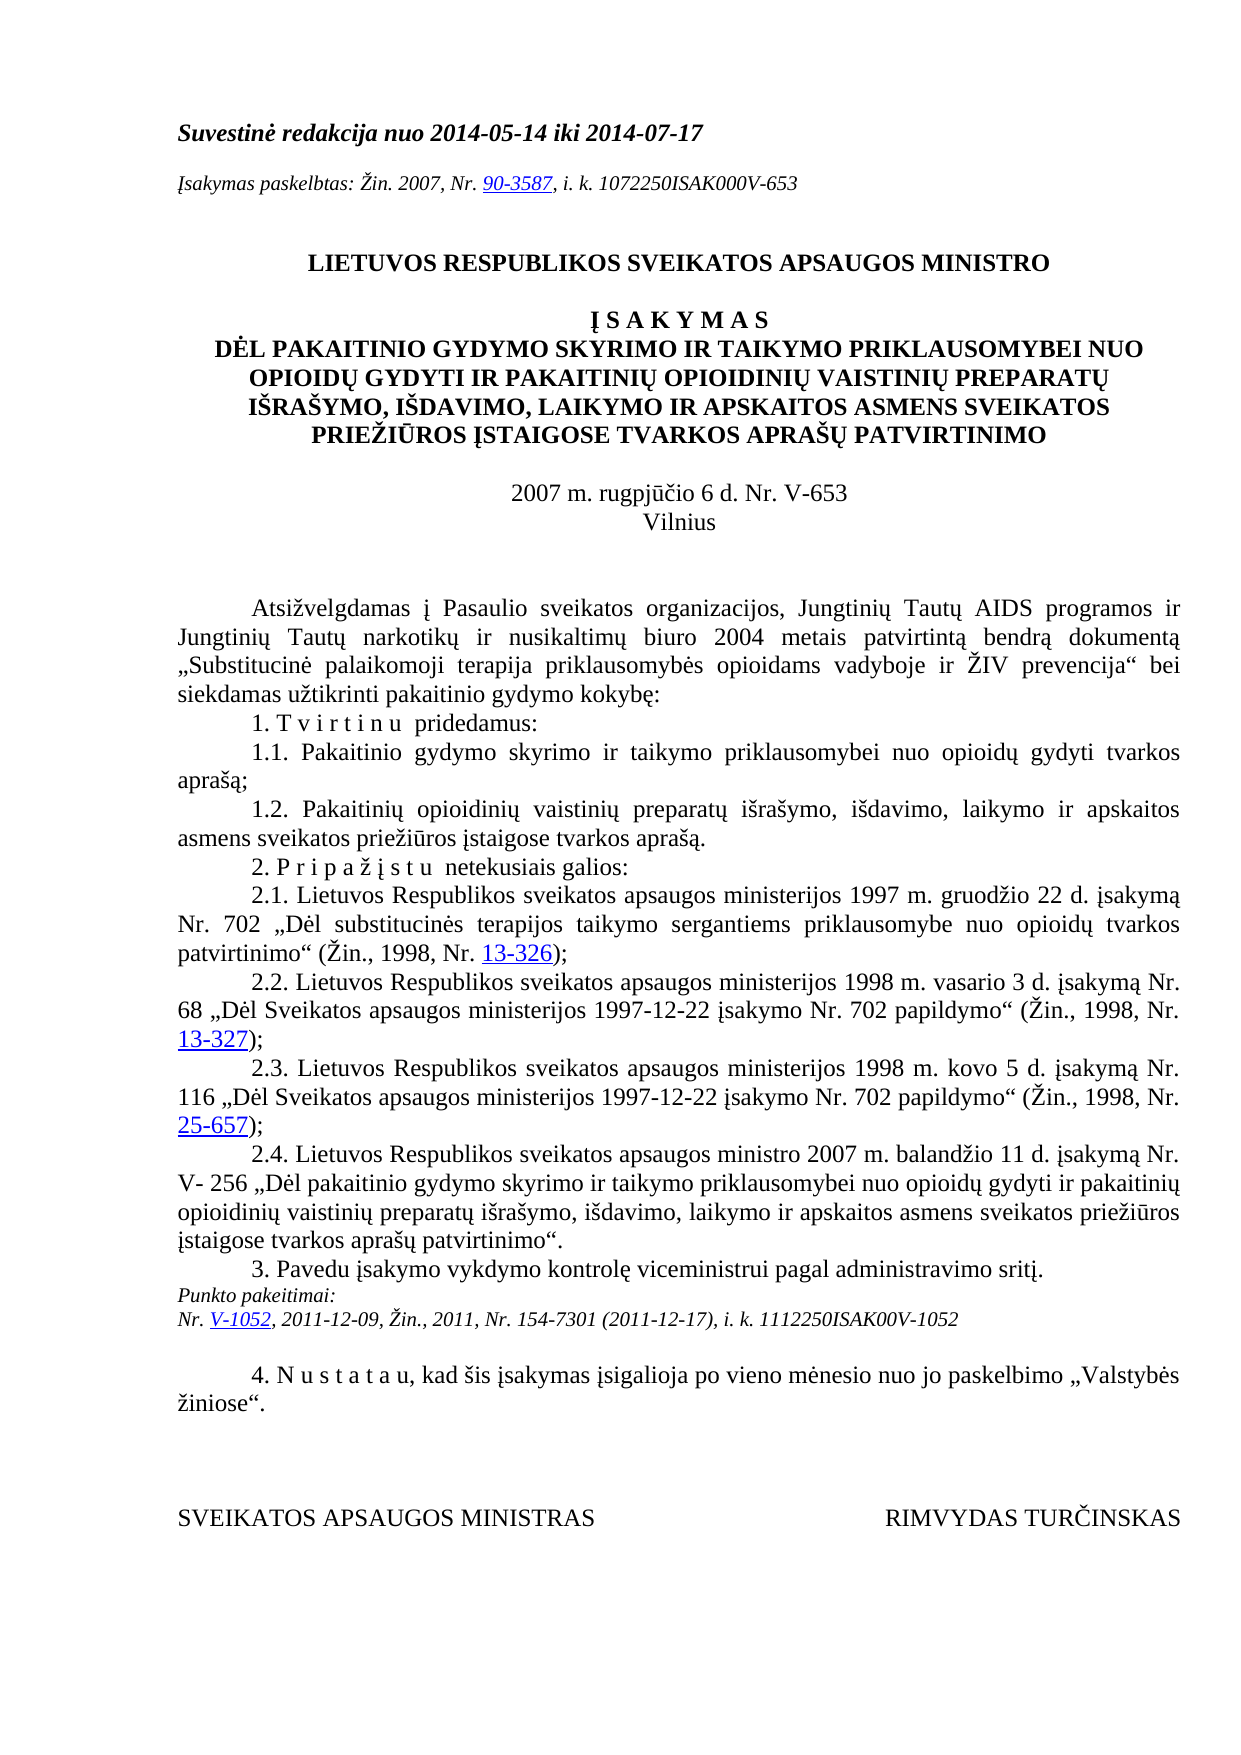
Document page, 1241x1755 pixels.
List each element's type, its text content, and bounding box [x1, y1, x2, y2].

text 2. Pripažįstu netekusiais galios: [177, 852, 1181, 880]
text 1.1. Pakaitinio gydymo skyrimo ir taikymo priklausomybei nuo opioidų gydyti tvarkos aprašą; [177, 737, 1181, 794]
text DĖL PAKAITINIO GYDYMO SKYRIMO IR TAIKYMO PRIKLAUSOMYBEI NUO OPIOIDŲ GYDYTI IR PAKAITINIŲ OPIOIDINIŲ VAISTINIŲ PREPARATŲ IŠRAŠYMO, IŠDAVIMO, LAIKYMO IR APSKAITOS ASMENS SVEIKATOS PRIEŽIŪROS ĮSTAIGOSE TVARKOS APRAŠŲ PATVIRTINIMO [177, 334, 1181, 449]
text 1.2. Pakaitinių opioidinių vaistinių preparatų išrašymo, išdavimo, laikymo ir apskaitos asmens sveikatos priežiūros įstaigose tvarkos aprašą. [177, 794, 1181, 852]
text 2.2. Lietuvos Respublikos sveikatos apsaugos ministerijos 1998 m. vasario 3 d. įsakymą Nr. 68 „Dėl Sveikatos apsaugos ministerijos 1997-12-22 įsakymo Nr. 702 papildymo“ (Žin., 1998, Nr. 13-327); [177, 967, 1181, 1053]
text 2.1. Lietuvos Respublikos sveikatos apsaugos ministerijos 1997 m. gruodžio 22 d. įsakymą Nr. 702 „Dėl substitucinės terapijos taikymo sergantiems priklausomybe nuo opioidų tvarkos patvirtinimo“ (Žin., 1998, Nr. 13-326); [177, 880, 1181, 967]
text 2.4. Lietuvos Respublikos sveikatos apsaugos ministro 2007 m. balandžio 11 d. įsakymą Nr. V- 256 „Dėl pakaitinio gydymo skyrimo ir taikymo priklausomybei nuo opioidų gydyti ir pakaitinių opioidinių vaistinių preparatų išrašymo, išdavimo, laikymo ir apskaitos asmens sveikatos priežiūros įstaigose tvarkos aprašų patvirtinimo“. [177, 1139, 1181, 1254]
text 2007 m. rugpjūčio 6 d. Nr. V-653 [177, 478, 1181, 507]
text 2.3. Lietuvos Respublikos sveikatos apsaugos ministerijos 1998 m. kovo 5 d. įsakymą Nr. 116 „Dėl Sveikatos apsaugos ministerijos 1997-12-22 įsakymo Nr. 702 papildymo“ (Žin., 1998, Nr. 25-657); [177, 1053, 1181, 1139]
text Suvestinė redakcija nuo 2014-05-14 iki 2014-07-17 [177, 118, 1181, 147]
text 4. Nustatau, kad šis įsakymas įsigalioja po vieno mėnesio nuo jo paskelbimo „Valstybės žiniose“. [177, 1360, 1181, 1417]
text 3. Pavedu įsakymo vykdymo kontrolę viceministrui pagal administravimo sritį. [177, 1254, 1181, 1283]
text Punkto pakeitimai: [177, 1283, 1181, 1307]
text 1. Tvirtinu pridedamus: [177, 708, 1181, 737]
text SVEIKATOS APSAUGOS MINISTRAS RIMVYDAS TURČINSKAS [177, 1503, 1181, 1532]
text Į S A K Y M A S [177, 305, 1181, 334]
text Nr. V-1052, 2011-12-09, Žin., 2011, Nr. 154-7301 (2011-12-17), i. k. 1112250ISAK00V-1052 [177, 1307, 1181, 1331]
text Atsižvelgdamas į Pasaulio sveikatos organizacijos, Jungtinių Tautų AIDS programos ir Jungtinių Tautų narkotikų ir nusikaltimų biuro 2004 metais patvirtintą bendrą dokumentą „Substitucinė palaikomoji terapija priklausomybės opioidams vadyboje ir ŽIV prevencija“ bei siekdamas užtikrinti pakaitinio gydymo kokybę: [177, 593, 1181, 708]
text Vilnius [177, 507, 1181, 535]
text Įsakymas paskelbtas: Žin. 2007, Nr. 90-3587, i. k. 1072250ISAK000V-653 [177, 171, 1181, 195]
text LIETUVOS RESPUBLIKOS SVEIKATOS APSAUGOS MINISTRO [177, 248, 1181, 277]
